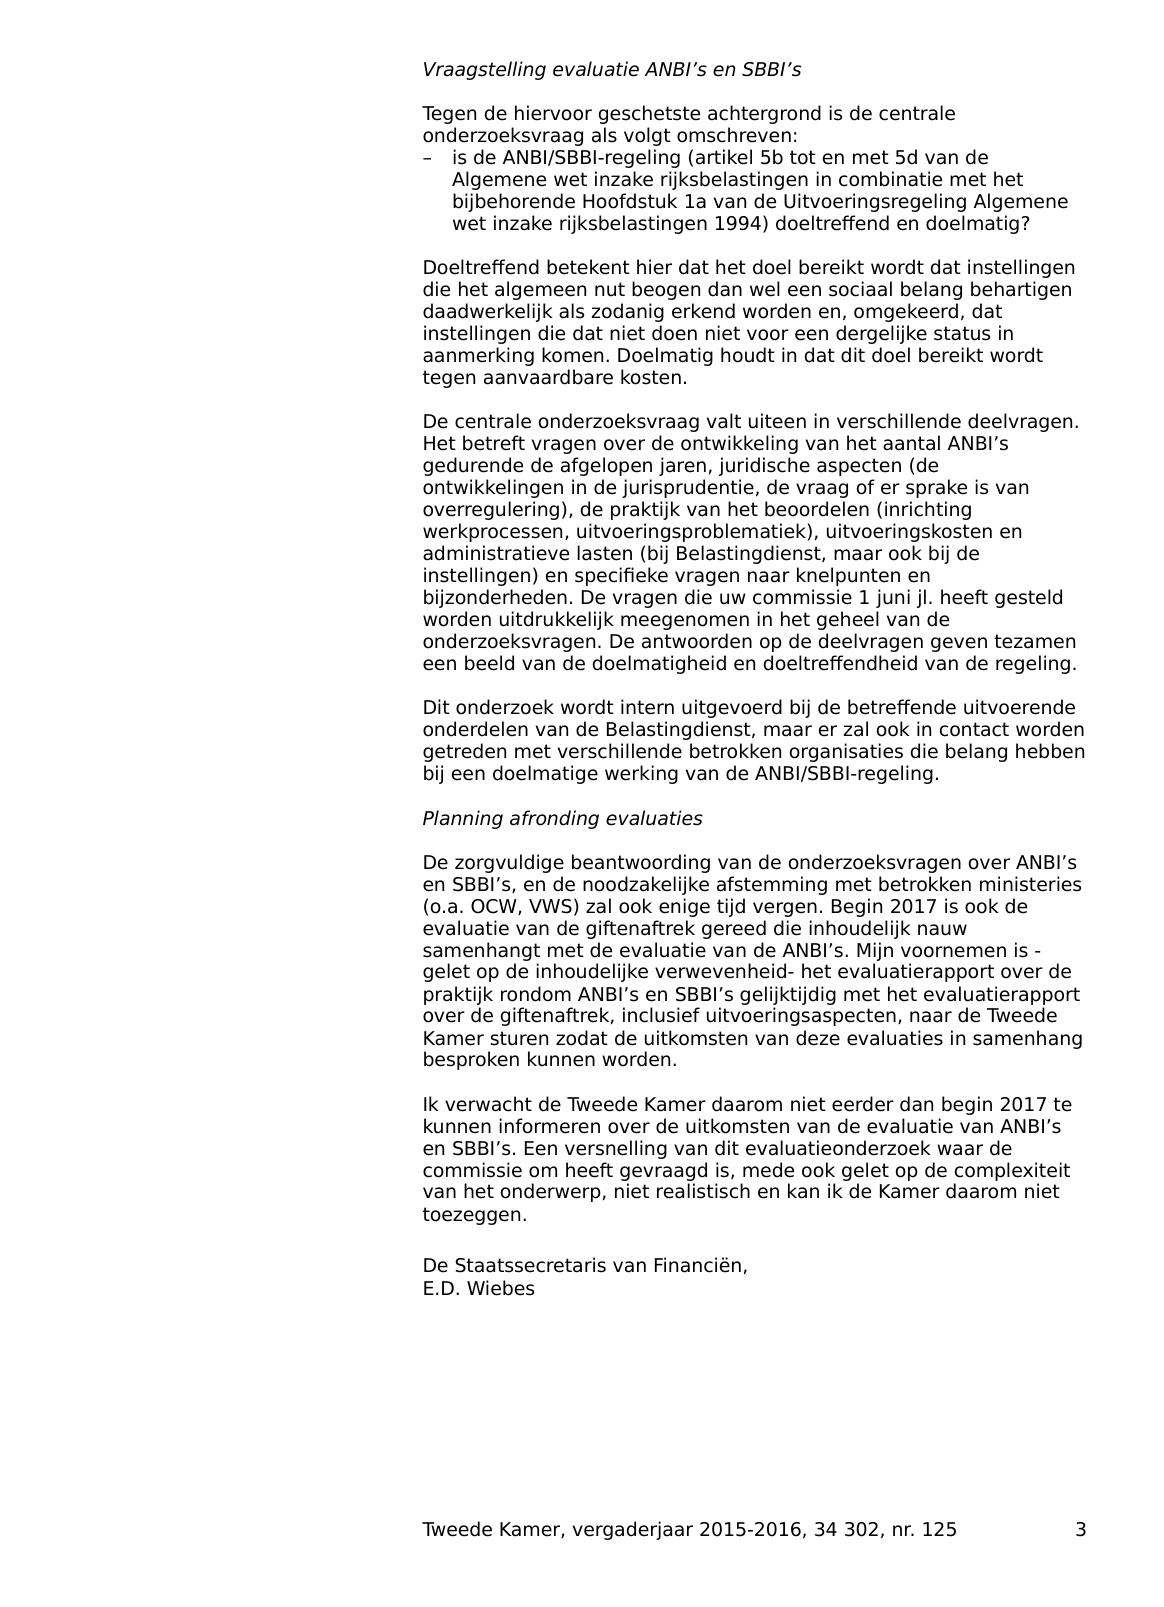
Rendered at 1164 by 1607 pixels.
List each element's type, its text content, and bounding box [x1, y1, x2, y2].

subtitle Vraagstelling evaluatie ANBI’s en SBBI’s [422, 59, 1087, 81]
text De centrale onderzoeksvraag valt uiteen in verschillende deelvragen. Het betreft vragen over de ontwikkeling van het aantal ANBI’s gedurende de afgelopen jaren, juridische aspecten (de ontwikkelingen in de jurisprudentie, de vraag of er sprake is van overregulering), de praktijk van het beoordelen (inrichting werkprocessen, uitvoeringsproblematiek), uitvoeringskosten en administratieve lasten (bij Belastingdienst, maar ook bij de instellingen) en specifieke vragen naar knelpunten en bijzonderheden. De vragen die uw commissie 1 juni jl. heeft gesteld worden uitdrukkelijk meegenomen in het geheel van de onderzoeksvragen. De antwoorden op de deelvragen geven tezamen een beeld van de doelmatigheid en doeltreffendheid van de regeling. [422, 411, 1087, 675]
text De Staatssecretaris van Financiën, E.D. Wiebes [422, 1255, 1087, 1299]
text Tegen de hiervoor geschetste achtergrond is de centrale onderzoeksvraag als volgt omschreven: [422, 103, 1087, 147]
text Ik verwacht de Tweede Kamer daarom niet eerder dan begin 2017 te kunnen informeren over de uitkomsten van de evaluatie van ANBI’s en SBBI’s. Een versnelling van dit evaluatieonderzoek waar de commissie om heeft gevraagd is, mede ook gelet op de complexiteit van het onderwerp, niet realistisch en kan ik de Kamer daarom niet toezeggen. [422, 1093, 1087, 1225]
text Doeltreffend betekent hier dat het doel bereikt wordt dat instellingen die het algemeen nut beogen dan wel een sociaal belang behartigen daadwerkelijk als zodanig erkend worden en, omgekeerd, dat instellingen die dat niet doen niet voor een dergelijke status in aanmerking komen. Doelmatig houdt in dat dit doel bereikt wordt tegen aanvaardbare kosten. [422, 257, 1087, 389]
text De zorgvuldige beantwoording van de onderzoeksvragen over ANBI’s en SBBI’s, en de noodzakelijke afstemming met betrokken ministeries (o.a. OCW, VWS) zal ook enige tijd vergen. Begin 2017 is ook de evaluatie van de giftenaftrek gereed die inhoudelijk nauw samenhangt met de evaluatie van de ANBI’s. Mijn voornemen is -gelet op de inhoudelijke verwevenheid- het evaluatierapport over de praktijk rondom ANBI’s en SBBI’s gelijktijdig met het evaluatierapport over de giftenaftrek, inclusief uitvoeringsaspecten, naar de Tweede Kamer sturen zodat de uitkomsten van deze evaluaties in samenhang besproken kunnen worden. [422, 852, 1087, 1071]
text – is de ANBI/SBBI-regeling (artikel 5b tot en met 5d van de Algemene wet inzake rijksbelastingen in combinatie met het bijbehorende Hoofdstuk 1a van de Uitvoeringsregeling Algemene wet inzake rijksbelastingen 1994) doeltreffend en doelmatig? [422, 147, 1087, 235]
subtitle Planning afronding evaluaties [422, 807, 1087, 829]
text Dit onderzoek wordt intern uitgevoerd bij de betreffende uitvoerende onderdelen van de Belastingdienst, maar er zal ook in contact worden getreden met verschillende betrokken organisaties die belang hebben bij een doelmatige werking van de ANBI/SBBI-regeling. [422, 697, 1087, 785]
